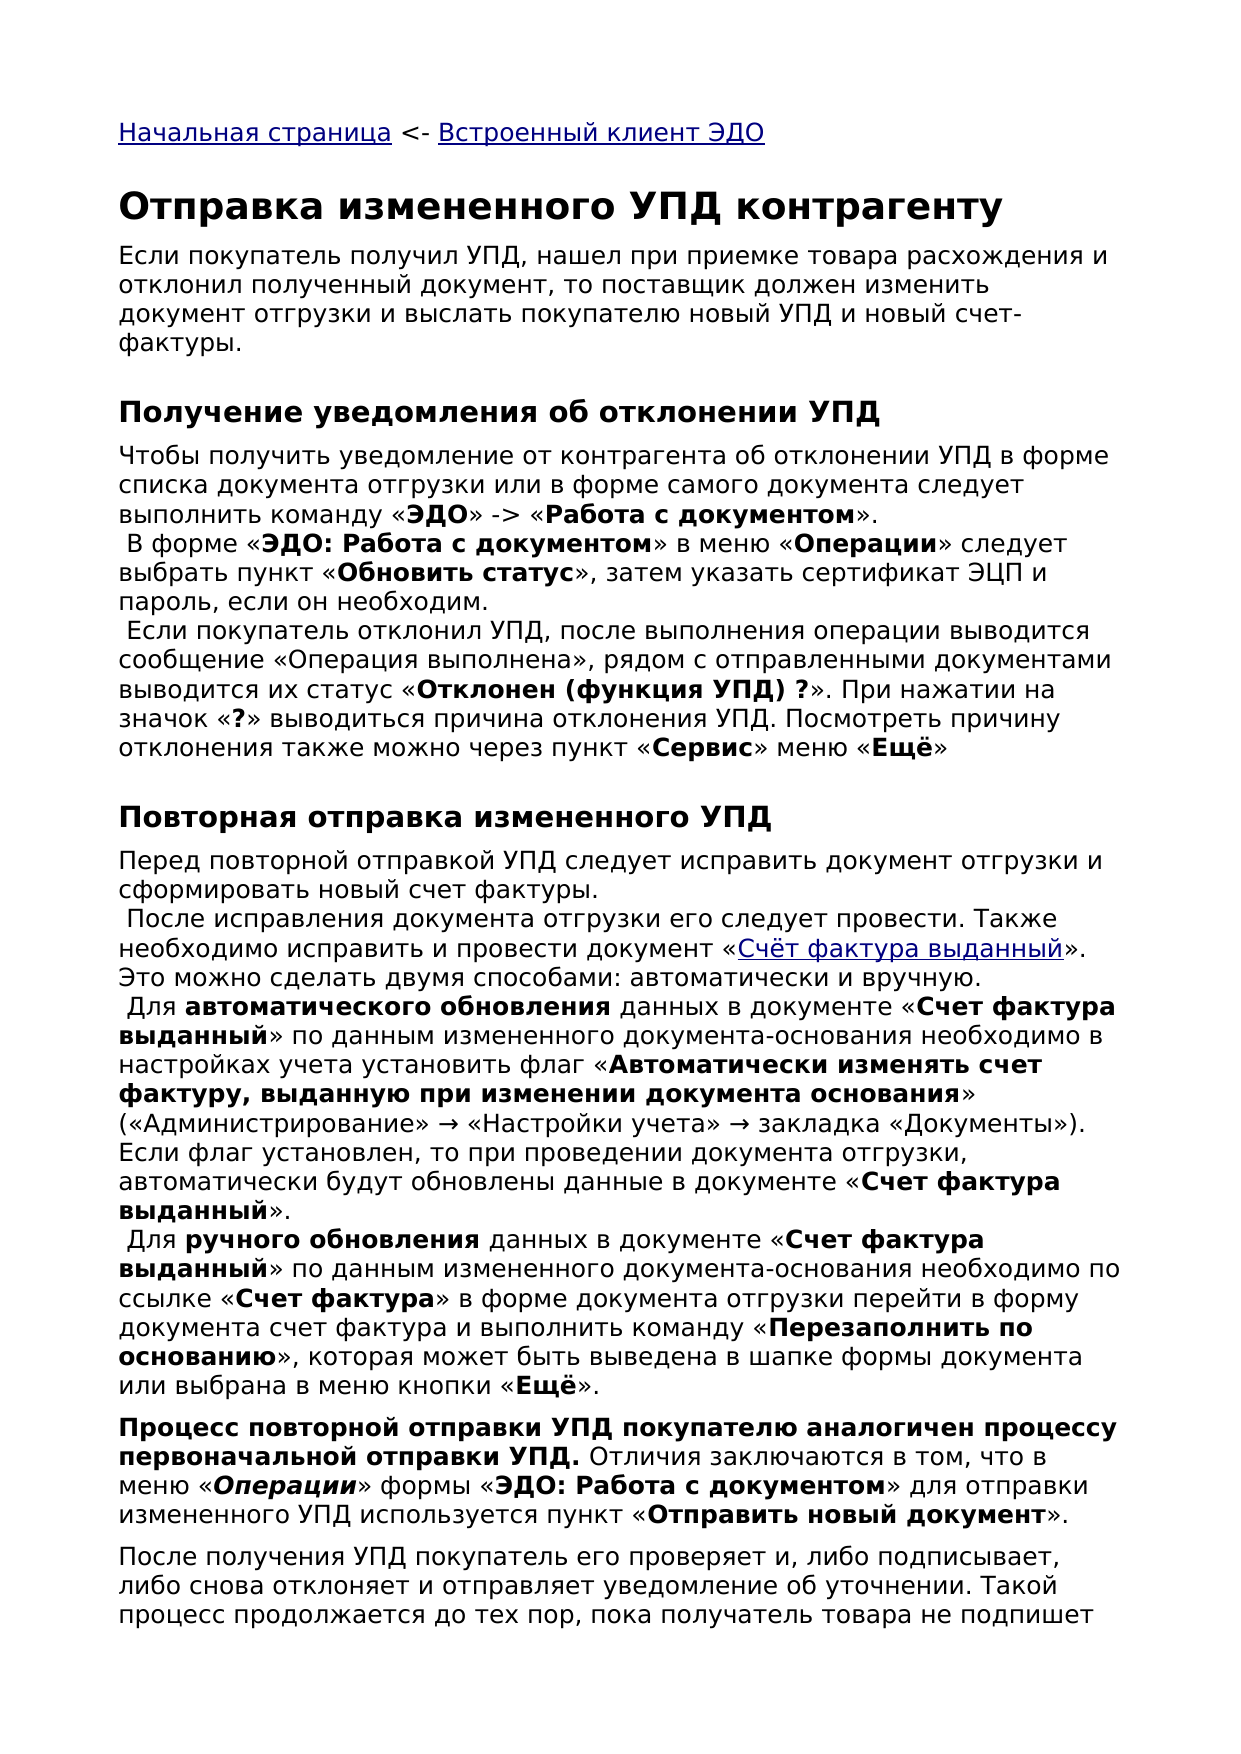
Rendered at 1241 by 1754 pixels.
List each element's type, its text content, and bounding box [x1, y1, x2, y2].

text Если покупатель получил УПД, нашел при приемке товара расхождения и отклонил полученный документ, то поставщик должен изменить документ отгрузки и выслать покупателю новый УПД и новый счет-фактуры. [118, 241, 1122, 358]
text Начальная страница <- Встроенный клиент ЭДО [118, 118, 1122, 147]
subtitle Повторная отправка измененного УПД [118, 800, 1122, 834]
subtitle Получение уведомления об отклонении УПД [118, 395, 1122, 429]
subtitle Отправка измененного УПД контрагенту [118, 185, 1122, 228]
text Чтобы получить уведомление от контрагента об отклонении УПД в форме списка документа отгрузки или в форме самого документа следует выполнить команду «ЭДО» -> «Работа с документом». В форме «ЭДО: Работа с документом» в меню «Операции» следует выбрать пункт «Обновить статус», затем указать сертификат ЭЦП и пароль, если он необходим. Если покупатель отклонил УПД, после выполнения операции выводится сообщение «Операция выполнена», рядом с отправленными документами выводится их статус «Отклонен (функция УПД) ?». При нажатии на значок «?» выводиться причина отклонения УПД. Посмотреть причину отклонения также можно через пункт «Сервис» меню «Ещё» [118, 442, 1122, 762]
text Перед повторной отправкой УПД следует исправить документ отгрузки и сформировать новый счет фактуры. После исправления документа отгрузки его следует провести. Также необходимо исправить и провести документ «Счёт фактура выданный». Это можно сделать двумя способами: автоматически и вручную. Для автоматического обновления данных в документе «Счет фактура выданный» по данным измененного документа-основания необходимо в настройках учета установить флаг «Автоматически изменять счет фактуру, выданную при изменении документа основания» («Администрирование» → «Настройки учета» → закладка «Документы»). Если флаг установлен, то при проведении документа отгрузки, автоматически будут обновлены данные в документе «Счет фактура выданный». Для ручного обновления данных в документе «Счет фактура выданный» по данным измененного документа-основания необходимо по ссылке «Счет фактура» в форме документа отгрузки перейти в форму документа счет фактура и выполнить команду «Перезаполнить по основанию», которая может быть выведена в шапке формы документа или выбрана в меню кнопки «Ещё». [118, 846, 1122, 1401]
text После получения УПД покупатель его проверяет и, либо подписывает, либо снова отклоняет и отправляет уведомление об уточнении. Такой процесс продолжается до тех пор, пока получатель товара не подпишет [118, 1542, 1122, 1630]
text Процесс повторной отправки УПД покупателю аналогичен процессу первоначальной отправки УПД. Отличия заключаются в том, что в меню «Операции» формы «ЭДО: Работа с документом» для отправки измененного УПД используется пункт «Отправить новый документ». [118, 1413, 1122, 1530]
